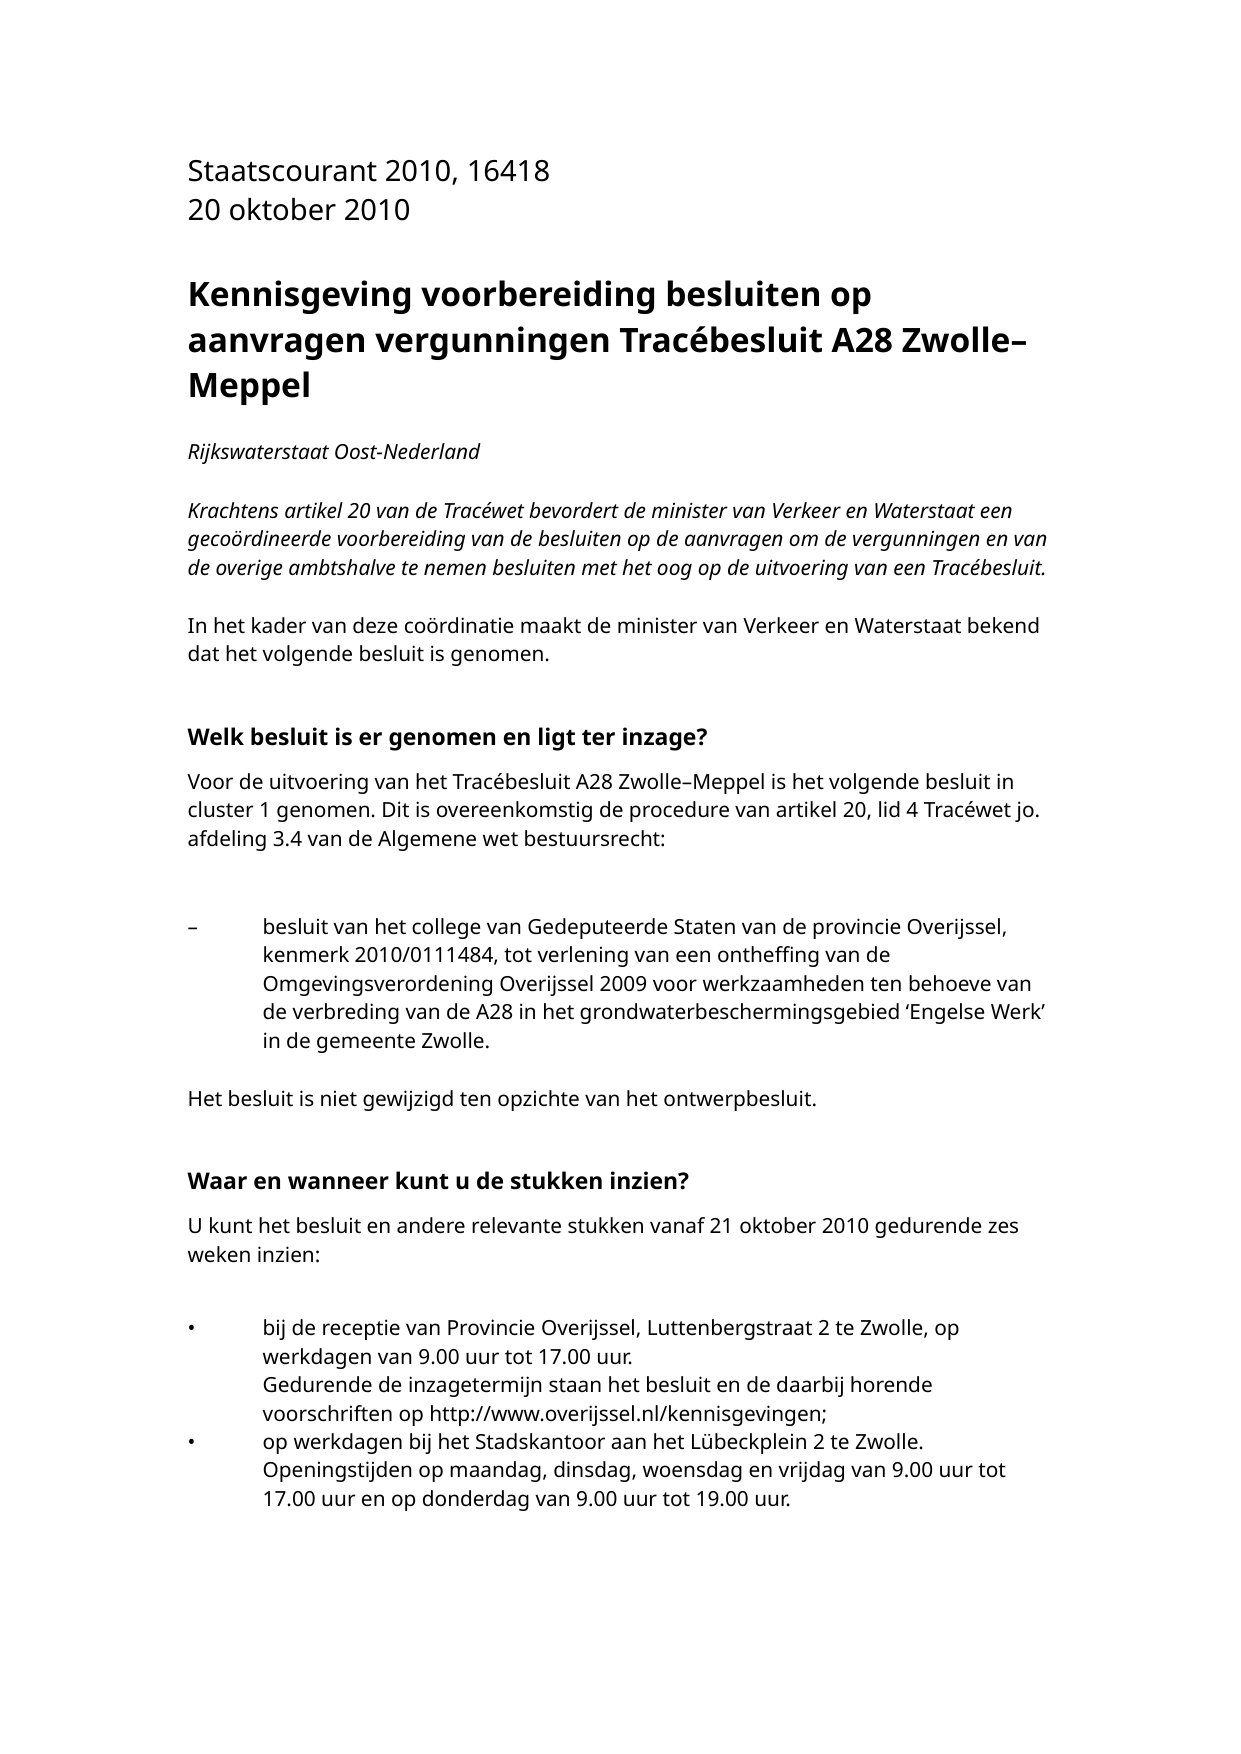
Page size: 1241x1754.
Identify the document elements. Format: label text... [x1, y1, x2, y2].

text U kunt het besluit en andere relevante stukken vanaf 21 oktober 2010 gedurende zes weken inzien: [187, 1211, 1053, 1268]
text Krachtens artikel 20 van de Tracéwet bevordert de minister van Verkeer en Waterstaat een gecoördineerde voorbereiding van de besluiten op de aanvragen om de vergunningen en van de overige ambtshalve te nemen besluiten met het oog op de uitvoering van een Tracébesluit. [187, 496, 1053, 581]
list bij de receptie van Provincie Overijssel, Luttenbergstraat 2 te Zwolle, op werkdagen van 9.00 uur tot 17.00 uur. [187, 1313, 1053, 1370]
subtitle Welk besluit is er genomen en ligt ter inzage? [187, 721, 1053, 752]
text In het kader van deze coördinatie maakt de minister van Verkeer en Waterstaat bekend dat het volgende besluit is genomen. [187, 611, 1053, 668]
list Gedurende de inzagetermijn staan het besluit en de daarbij horende voorschriften op http://www.overijssel.nl/kennisgevingen; [187, 1370, 1053, 1427]
text Het besluit is niet gewijzigd ten opzichte van het ontwerpbesluit. [187, 1084, 1053, 1113]
subtitle Waar en wanneer kunt u de stukken inzien? [187, 1165, 1053, 1196]
list op werkdagen bij het Stadskantoor aan het Lübeckplein 2 te Zwolle. Openingstijden op maandag, dinsdag, woensdag en vrijdag van 9.00 uur tot 17.00 uur en op donderdag van 9.00 uur tot 19.00 uur. [187, 1427, 1053, 1512]
text 20 oktober 2010 [187, 190, 1053, 229]
list besluit van het college van Gedeputeerde Staten van de provincie Overijssel, kenmerk 2010/0111484, tot verlening van een ontheffing van de Omgevingsverordening Overijssel 2009 voor werkzaamheden ten behoeve van de verbreding van de A28 in het grondwaterbeschermingsgebied ‘Engelse Werk’ in de gemeente Zwolle. [187, 912, 1053, 1054]
subtitle Kennisgeving voorbereiding besluiten op aanvragen vergunningen Tracébesluit A28 Zwolle–Meppel [187, 271, 1053, 407]
text Voor de uitvoering van het Tracébesluit A28 Zwolle–Meppel is het volgende besluit in cluster 1 genomen. Dit is overeenkomstig de procedure van artikel 20, lid 4 Tracéwet jo. afdeling 3.4 van de Algemene wet bestuursrecht: [187, 767, 1053, 852]
text Rijkswaterstaat Oost-Nederland [187, 437, 1053, 466]
text Staatscourant 2010, 16418 [187, 150, 1053, 190]
